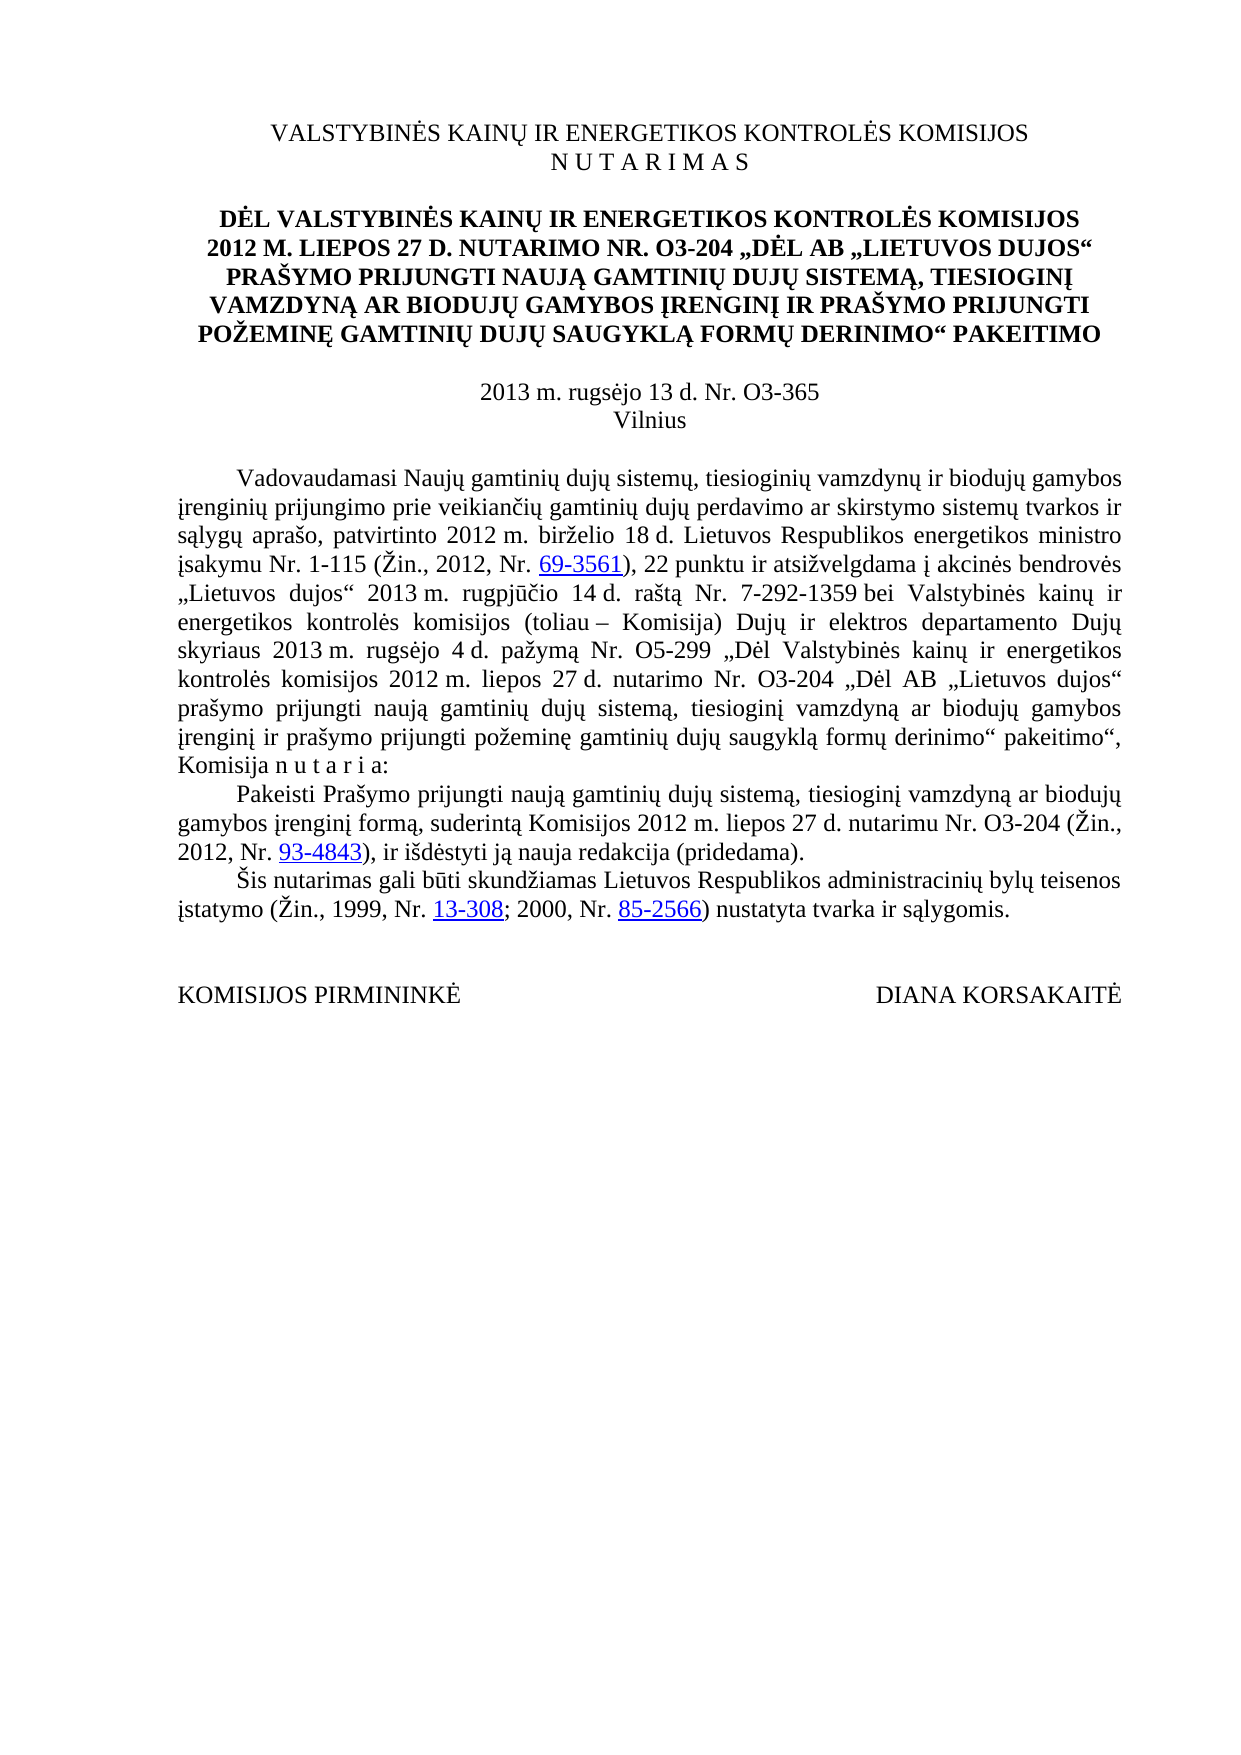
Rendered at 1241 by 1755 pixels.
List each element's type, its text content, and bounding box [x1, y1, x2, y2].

text DĖL Valstybinės kainų ir energetikos kontrolės komisijos 2012 m. liepos 27 d. nutarimo NR. O3-204 „DĖL AB „LIETUVOS DUJOS“ PRAŠYMO PRIJUNGTI NAUJĄ GAMTINIŲ DUJŲ SISTEMĄ, TIESIOGINĮ VAMZDYNĄ AR BIODUJŲ GAMYBOS ĮRENGINĮ IR PRAŠYMO PRIJUNGTI POŽEMINĘ GAMTINIŲ DUJŲ SAUGYKLĄ FORMŲ DERINIMO“ PAKEITIMO [177, 204, 1122, 348]
text Vadovaudamasi Naujų gamtinių dujų sistemų, tiesioginių vamzdynų ir biodujų gamybos įrenginių prijungimo prie veikiančių gamtinių dujų perdavimo ar skirstymo sistemų tvarkos ir sąlygų aprašo, patvirtinto 2012 m. birželio 18 d. Lietuvos Respublikos energetikos ministro įsakymu Nr. 1-115 (Žin., 2012, Nr. 69-3561), 22 punktu ir atsižvelgdama į akcinės bendrovės „Lietuvos dujos“ 2013 m. rugpjūčio 14 d. raštą Nr. 7-292-1359 bei Valstybinės kainų ir energetikos kontrolės komisijos (toliau – Komisija) Dujų ir elektros departamento Dujų skyriaus 2013 m. rugsėjo 4 d. pažymą Nr. O5-299 „Dėl Valstybinės kainų ir energetikos kontrolės komisijos 2012 m. liepos 27 d. nutarimo Nr. O3-204 „Dėl AB „Lietuvos dujos“ prašymo prijungti naują gamtinių dujų sistemą, tiesioginį vamzdyną ar biodujų gamybos įrenginį ir prašymo prijungti požeminę gamtinių dujų saugyklą formų derinimo“ pakeitimo“, Komisija n u t a r i a: [177, 463, 1122, 779]
text Komisijos pirmininkė Diana Korsakaitė [177, 981, 1122, 1009]
text Pakeisti Prašymo prijungti naują gamtinių dujų sistemą, tiesioginį vamzdyną ar biodujų gamybos įrenginį formą, suderintą Komisijos 2012 m. liepos 27 d. nutarimu Nr. O3-204 (Žin., 2012, Nr. 93-4843), ir išdėstyti ją nauja redakcija (pridedama). [177, 779, 1122, 866]
text Vilnius [177, 406, 1122, 434]
text Šis nutarimas gali būti skundžiamas Lietuvos Respublikos administracinių bylų teisenos įstatymo (Žin., 1999, Nr. 13-308; 2000, Nr. 85-2566) nustatyta tvarka ir sąlygomis. [177, 866, 1122, 923]
text VALSTYBINĖS KAINŲ IR ENERGETIKOS KONTROLĖS KOMISIJOS [177, 118, 1122, 147]
text 2013 m. rugsėjo 13 d. Nr. O3-365 [177, 377, 1122, 406]
text N U T A R I M A S [177, 147, 1122, 176]
